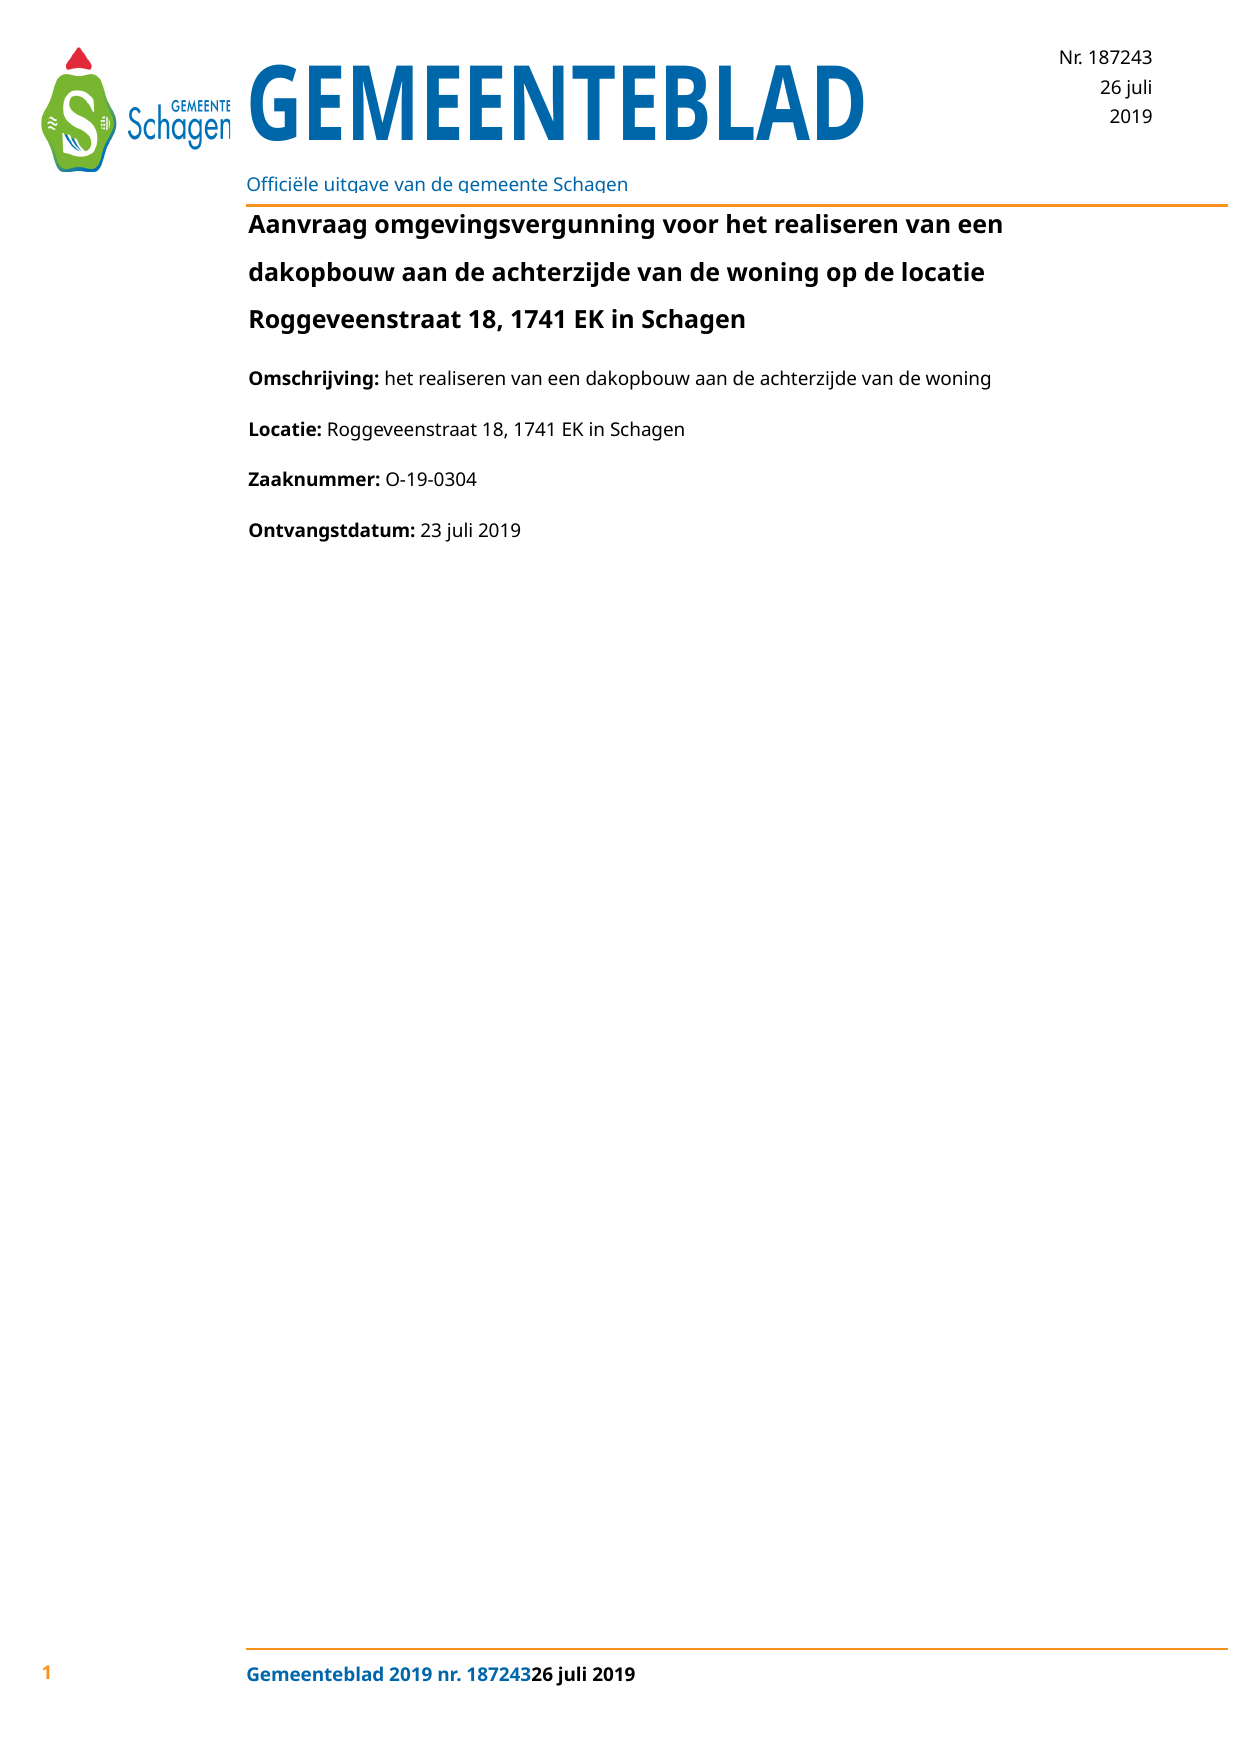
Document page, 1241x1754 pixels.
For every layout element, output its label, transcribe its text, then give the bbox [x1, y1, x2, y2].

text Zaaknummer: O-19-0304 [248, 466, 1152, 492]
text Locatie: Roggeveenstraat 18, 1741 EK in Schagen [248, 416, 1152, 442]
text Ontvangstdatum: 23 juli 2019 [248, 517, 1152, 542]
picture [41, 47, 231, 172]
text Omschrijving: het realiseren van een dakopbouw aan de achterzijde van de woning [248, 366, 1152, 391]
text Aanvraag omgevingsvergunning voor het realiseren van een dakopbouw aan de achterzijde van de woning op de locatie Roggeveenstraat 18, 1741 EK in Schagen [248, 207, 1152, 336]
